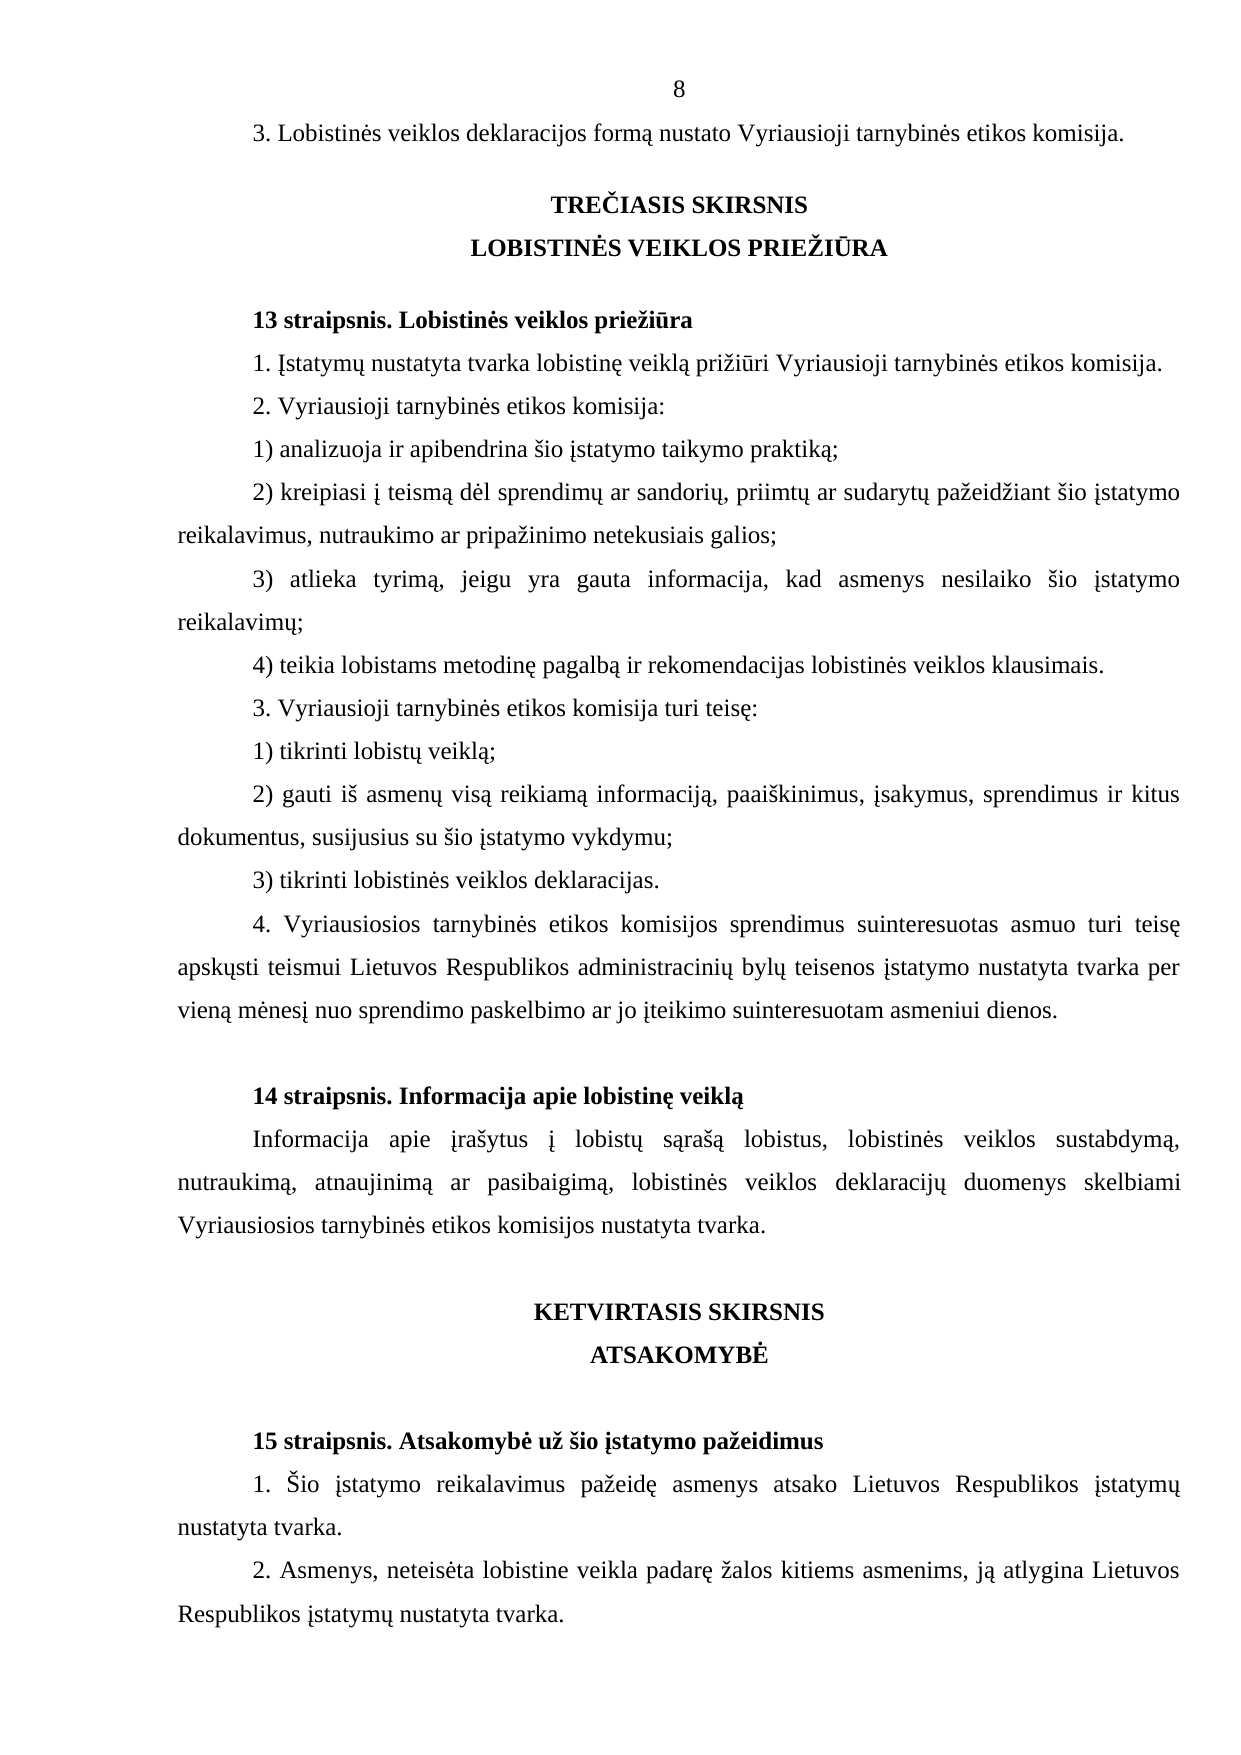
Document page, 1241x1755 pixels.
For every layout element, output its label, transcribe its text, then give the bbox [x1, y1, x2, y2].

text 2) gauti iš asmenų visą reikiamą informaciją, paaiškinimus, įsakymus, sprendimus ir kitus dokumentus, susijusius su šio įstatymo vykdymu; [177, 779, 1181, 851]
text 1. Šio įstatymo reikalavimus pažeidę asmenys atsako Lietuvos Respublikos įstatymų nustatyta tvarka. [177, 1469, 1181, 1541]
text 13 straipsnis. Lobistinės veiklos priežiūra [177, 305, 1181, 334]
text 14 straipsnis. Informacija apie lobistinę veiklą [177, 1081, 1181, 1110]
text 15 straipsnis. Atsakomybė už šio įstatymo pažeidimus [177, 1426, 1181, 1455]
text 4) teikia lobistams metodinę pagalbą ir rekomendacijas lobistinės veiklos klausimais. [177, 650, 1181, 679]
text Informacija apie įrašytus į lobistų sąrašą lobistus, lobistinės veiklos sustabdymą, nutraukimą, atnaujinimą ar pasibaigimą, lobistinės veiklos deklaracijų duomenys skelbiami Vyriausiosios tarnybinės etikos komisijos nustatyta tvarka. [177, 1124, 1181, 1239]
text 1. Įstatymų nustatyta tvarka lobistinę veiklą prižiūri Vyriausioji tarnybinės etikos komisija. [177, 348, 1181, 377]
text 1) tikrinti lobistų veiklą; [177, 736, 1181, 765]
text 3. Vyriausioji tarnybinės etikos komisija turi teisę: [177, 693, 1181, 722]
text 3) atlieka tyrimą, jeigu yra gauta informacija, kad asmenys nesilaiko šio įstatymo reikalavimų; [177, 564, 1181, 636]
text 3. Lobistinės veiklos deklaracijos formą nustato Vyriausioji tarnybinės etikos komisija. [177, 118, 1181, 147]
text 4. Vyriausiosios tarnybinės etikos komisijos sprendimus suinteresuotas asmuo turi teisę apskųsti teismui Lietuvos Respublikos administracinių bylų teisenos įstatymo nustatyta tvarka per vieną mėnesį nuo sprendimo paskelbimo ar jo įteikimo suinteresuotam asmeniui dienos. [177, 909, 1181, 1024]
text 2. Asmenys, neteisėta lobistine veikla padarę žalos kitiems asmenims, ją atlygina Lietuvos Respublikos įstatymų nustatyta tvarka. [177, 1556, 1181, 1627]
text 3) tikrinti lobistinės veiklos deklaracijas. [177, 866, 1181, 894]
text TREČIASIS SKIRSNIS [177, 190, 1181, 219]
text 1) analizuoja ir apibendrina šio įstatymo taikymo praktiką; [177, 434, 1181, 463]
text 2. Vyriausioji tarnybinės etikos komisija: [177, 391, 1181, 420]
text KETVIRTASIS SKIRSNIS [177, 1297, 1181, 1326]
text ATSAKOMYBĖ [177, 1340, 1181, 1369]
text LOBISTINĖS VEIKLOS PRIEŽIŪRA [177, 233, 1181, 262]
text 2) kreipiasi į teismą dėl sprendimų ar sandorių, priimtų ar sudarytų pažeidžiant šio įstatymo reikalavimus, nutraukimo ar pripažinimo netekusiais galios; [177, 477, 1181, 549]
